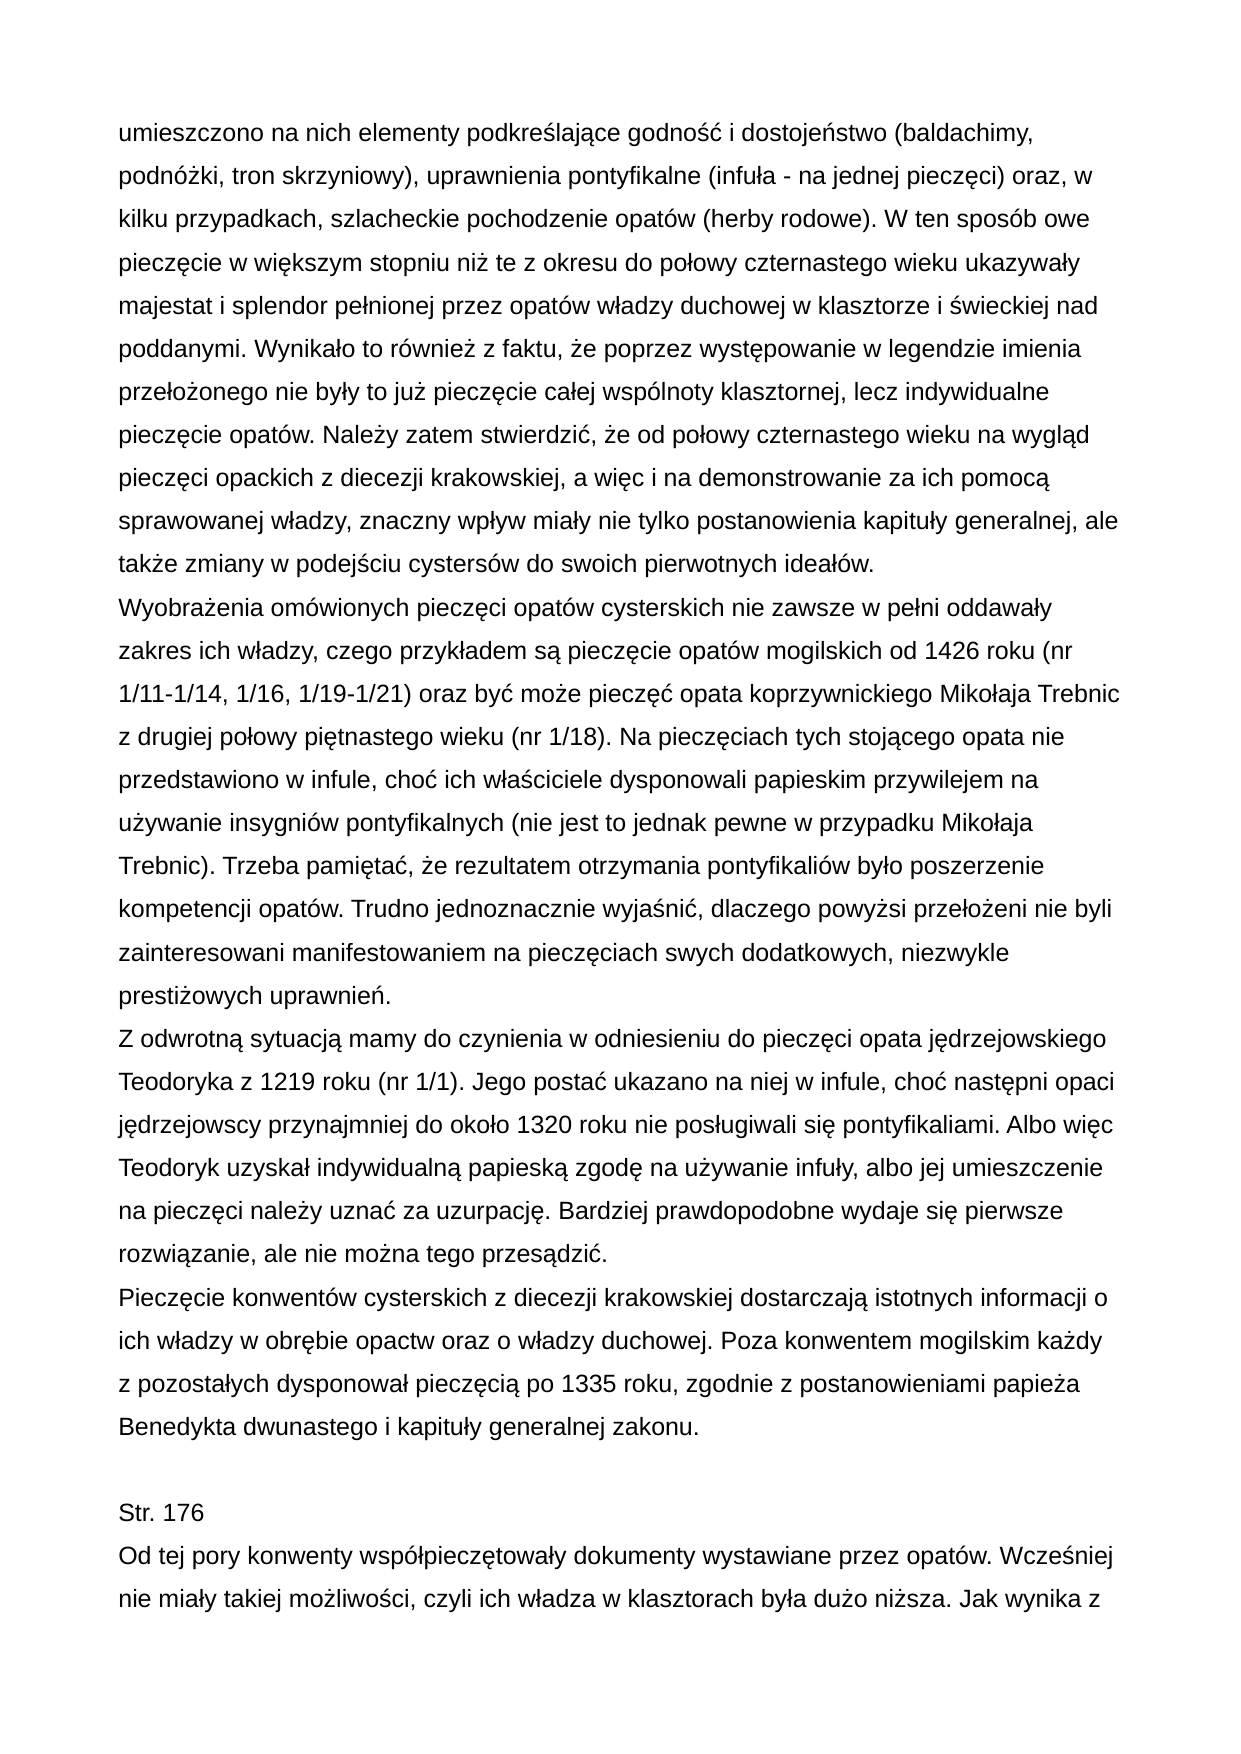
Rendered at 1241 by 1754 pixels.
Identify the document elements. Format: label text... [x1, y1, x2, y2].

text Od tej pory konwenty współpieczętowały dokumenty wystawiane przez opatów. Wcześniej nie miały takiej możliwości, czyli ich władza w klasztorach była dużo niższa. Jak wynika z [118, 1541, 1122, 1613]
text Pieczęcie konwentów cysterskich z diecezji krakowskiej dostarczają istotnych informacji o ich władzy w obrębie opactw oraz o władzy duchowej. Poza konwentem mogilskim każdy z pozostałych dysponował pieczęcią po 1335 roku, zgodnie z postanowieniami papieża Benedykta dwunastego i kapituły generalnej zakonu. [118, 1282, 1122, 1441]
text Z odwrotną sytuacją mamy do czynienia w odniesieniu do pieczęci opata jędrzejowskiego Teodoryka z 1219 roku (nr 1/1). Jego postać ukazano na niej w infule, choć następni opaci jędrzejowscy przynajmniej do około 1320 roku nie posługiwali się pontyfikaliami. Albo więc Teodoryk uzyskał indywidualną papieską zgodę na używanie infuły, albo jej umieszczenie na pieczęci należy uznać za uzurpację. Bardziej prawdopodobne wydaje się pierwsze rozwiązanie, ale nie można tego przesądzić. [118, 1024, 1122, 1268]
text Str. 176 [118, 1498, 1122, 1527]
text umieszczono na nich elementy podkreślające godność i dostojeństwo (baldachimy, podnóżki, tron skrzyniowy), uprawnienia pontyfikalne (infuła - na jednej pieczęci) oraz, w kilku przypadkach, szlacheckie pochodzenie opatów (herby rodowe). W ten sposób owe pieczęcie w większym stopniu niż te z okresu do połowy czternastego wieku ukazywały majestat i splendor pełnionej przez opatów władzy duchowej w klasztorze i świeckiej nad poddanymi. Wynikało to również z faktu, że poprzez występowanie w legendzie imienia przełożonego nie były to już pieczęcie całej wspólnoty klasztornej, lecz indywidualne pieczęcie opatów. Należy zatem stwierdzić, że od połowy czternastego wieku na wygląd pieczęci opackich z diecezji krakowskiej, a więc i na demonstrowanie za ich pomocą sprawowanej władzy, znaczny wpływ miały nie tylko postanowienia kapituły generalnej, ale także zmiany w podejściu cystersów do swoich pierwotnych ideałów. [118, 118, 1122, 578]
text Wyobrażenia omówionych pieczęci opatów cysterskich nie zawsze w pełni oddawały zakres ich władzy, czego przykładem są pieczęcie opatów mogilskich od 1426 roku (nr 1/11-1/14, 1/16, 1/19-1/21) oraz być może pieczęć opata koprzywnickiego Mikołaja Trebnic z drugiej połowy piętnastego wieku (nr 1/18). Na pieczęciach tych stojącego opata nie przedstawiono w infule, choć ich właściciele dysponowali papieskim przywilejem na używanie insygniów pontyfikalnych (nie jest to jednak pewne w przypadku Mikołaja Trebnic). Trzeba pamiętać, że rezultatem otrzymania pontyfikaliów było poszerzenie kompetencji opatów. Trudno jednoznacznie wyjaśnić, dlaczego powyżsi przełożeni nie byli zainteresowani manifestowaniem na pieczęciach swych dodatkowych, niezwykle prestiżowych uprawnień. [118, 592, 1122, 1009]
